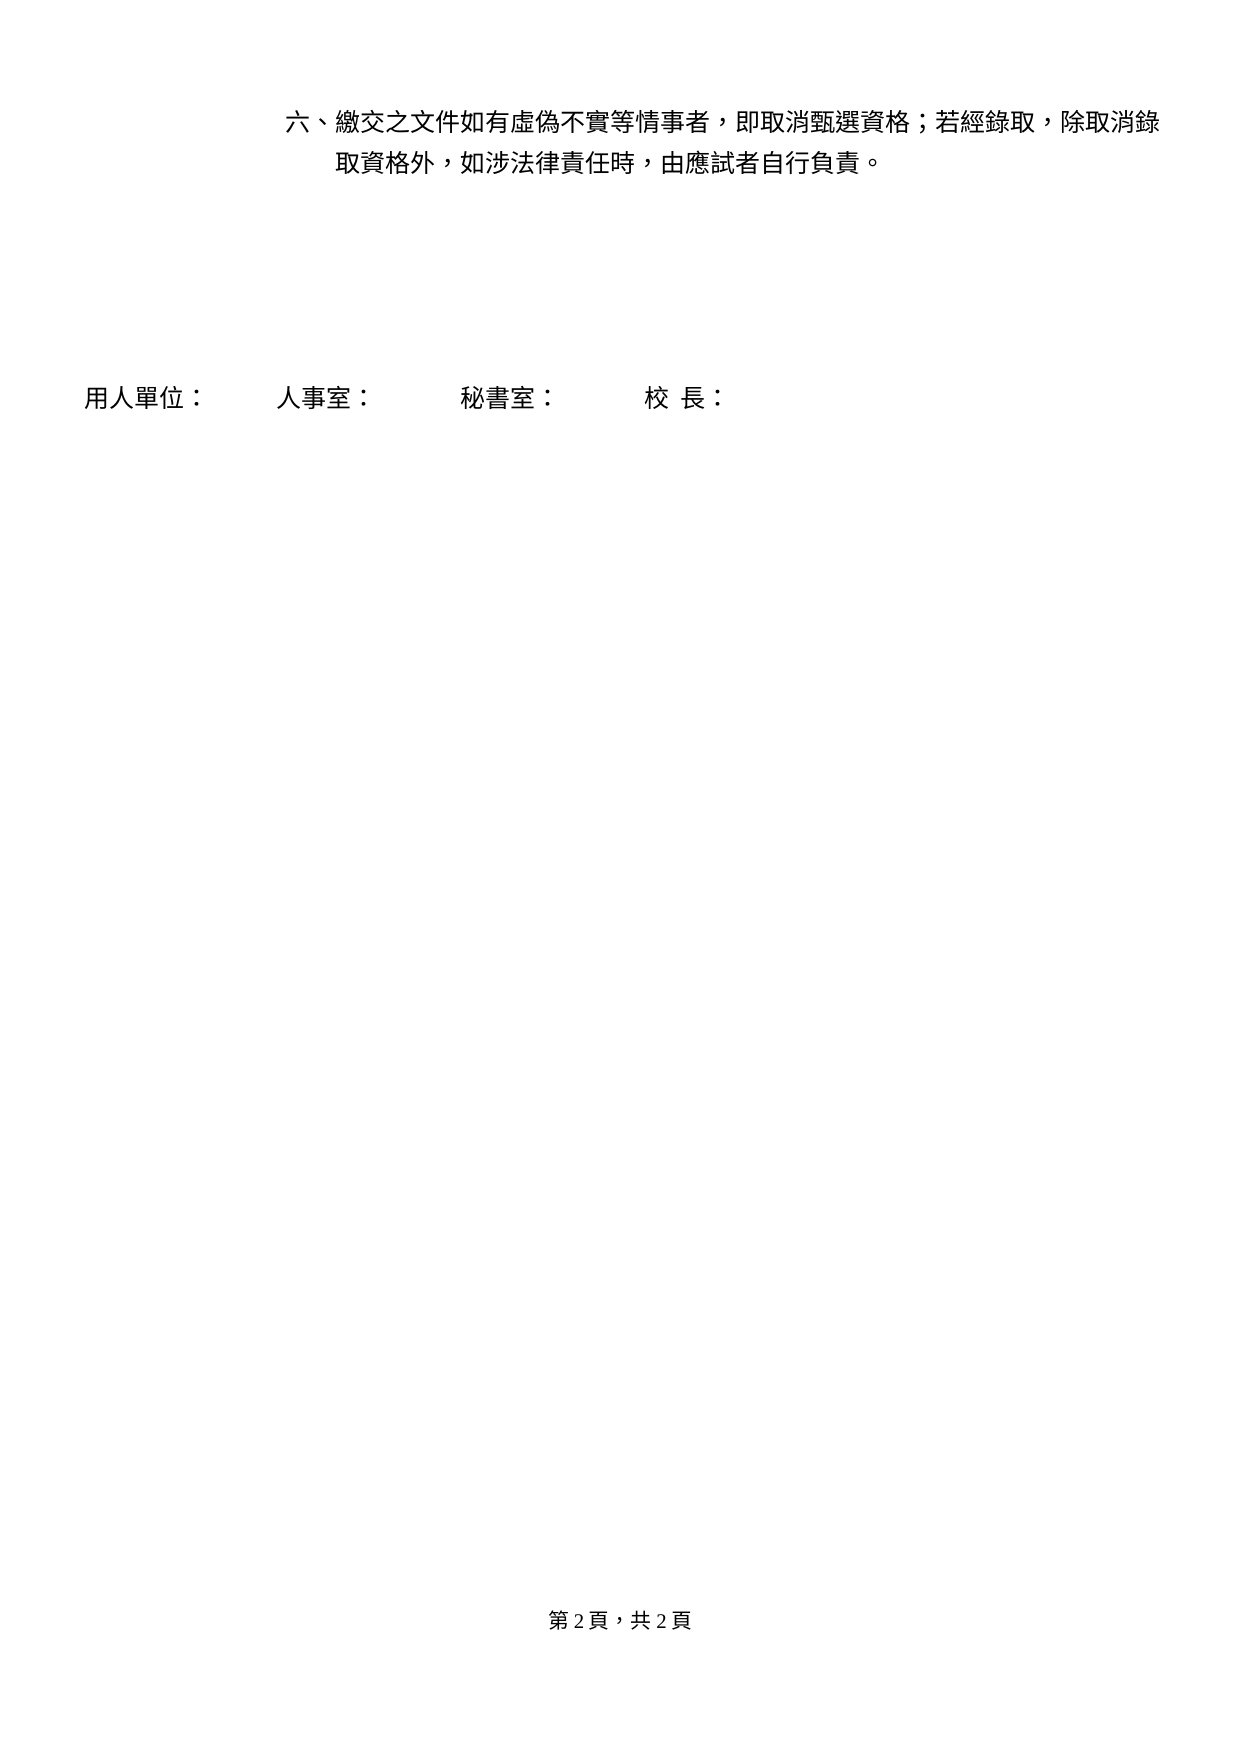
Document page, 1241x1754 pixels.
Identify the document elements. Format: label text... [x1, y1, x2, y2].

text 用人單位： 人事室： 秘書室： 校 長： [84, 354, 1053, 417]
table_cell 六、繳交之文件如有虛偽不實等情事者，即取消甄選資格；若經錄取，除取消錄取資格外，如涉法律責任時，由應試者自行負責。 [284, 96, 1162, 183]
table_cell [284, 183, 1162, 229]
table_cell [78, 183, 284, 229]
table_cell [78, 96, 284, 183]
